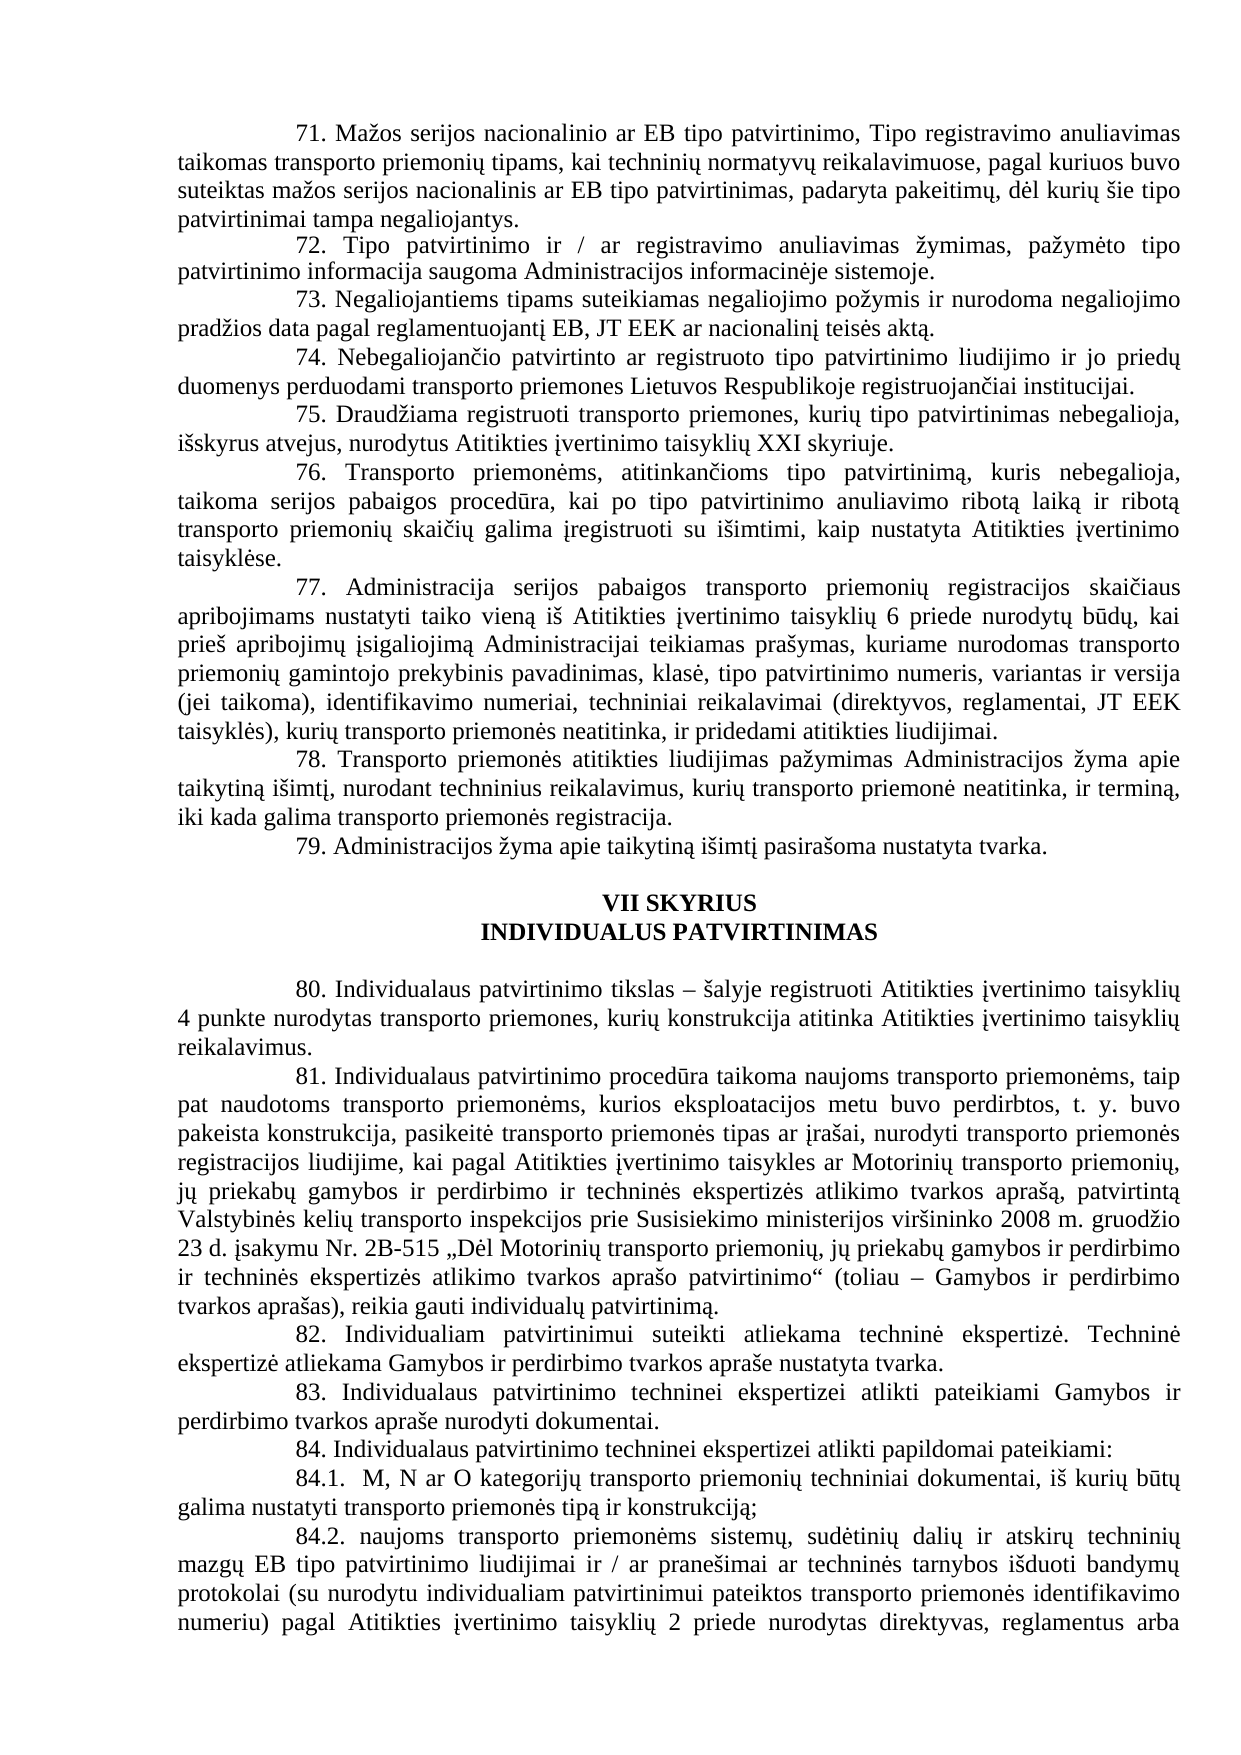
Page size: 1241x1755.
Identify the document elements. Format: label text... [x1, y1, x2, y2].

text 80. Individualaus patvirtinimo tikslas – šalyje registruoti Atitikties įvertinimo taisyklių 4 punkte nurodytas transporto priemones, kurių konstrukcija atitinka Atitikties įvertinimo taisyklių reikalavimus. [177, 974, 1181, 1061]
text VII SKYRIUS [177, 888, 1181, 917]
text 79. Administracijos žyma apie taikytiną išimtį pasirašoma nustatyta tvarka. [177, 831, 1181, 859]
text 74. Nebegaliojančio patvirtinto ar registruoto tipo patvirtinimo liudijimo ir jo priedų duomenys perduodami transporto priemones Lietuvos Respublikoje registruojančiai institucijai. [177, 342, 1181, 399]
text 76. Transporto priemonėms, atitinkančioms tipo patvirtinimą, kuris nebegalioja, taikoma serijos pabaigos procedūra, kai po tipo patvirtinimo anuliavimo ribotą laiką ir ribotą transporto priemonių skaičių galima įregistruoti su išimtimi, kaip nustatyta Atitikties įvertinimo taisyklėse. [177, 457, 1181, 572]
text 72. Tipo patvirtinimo ir / ar registravimo anuliavimas žymimas, pažymėto tipo patvirtinimo informacija saugoma Administracijos informacinėje sistemoje. [177, 233, 1181, 284]
text 84. Individualaus patvirtinimo techninei ekspertizei atlikti papildomai pateikiami: [177, 1434, 1181, 1463]
text 77. Administracija serijos pabaigos transporto priemonių registracijos skaičiaus apribojimams nustatyti taiko vieną iš Atitikties įvertinimo taisyklių 6 priede nurodytų būdų, kai prieš apribojimų įsigaliojimą Administracijai teikiamas prašymas, kuriame nurodomas transporto priemonių gamintojo prekybinis pavadinimas, klasė, tipo patvirtinimo numeris, variantas ir versija (jei taikoma), identifikavimo numeriai, techniniai reikalavimai (direktyvos, reglamentai, JT EEK taisyklės), kurių transporto priemonės neatitinka, ir pridedami atitikties liudijimai. [177, 572, 1181, 744]
text 73. Negaliojantiems tipams suteikiamas negaliojimo požymis ir nurodoma negaliojimo pradžios data pagal reglamentuojantį EB, JT EEK ar nacionalinį teisės aktą. [177, 284, 1181, 342]
text 83. Individualaus patvirtinimo techninei ekspertizei atlikti pateikiami Gamybos ir perdirbimo tvarkos apraše nurodyti dokumentai. [177, 1377, 1181, 1434]
text 81. Individualaus patvirtinimo procedūra taikoma naujoms transporto priemonėms, taip pat naudotoms transporto priemonėms, kurios eksploatacijos metu buvo perdirbtos, t. y. buvo pakeista konstrukcija, pasikeitė transporto priemonės tipas ar įrašai, nurodyti transporto priemonės registracijos liudijime, kai pagal Atitikties įvertinimo taisykles ar Motorinių transporto priemonių, jų priekabų gamybos ir perdirbimo ir techninės ekspertizės atlikimo tvarkos aprašą, patvirtintą Valstybinės kelių transporto inspekcijos prie Susisiekimo ministerijos viršininko 2008 m. gruodžio 23 d. įsakymu Nr. 2B-515 „Dėl Motorinių transporto priemonių, jų priekabų gamybos ir perdirbimo ir techninės ekspertizės atlikimo tvarkos aprašo patvirtinimo“ (toliau – Gamybos ir perdirbimo tvarkos aprašas), reikia gauti individualų patvirtinimą. [177, 1061, 1181, 1319]
text 78. Transporto priemonės atitikties liudijimas pažymimas Administracijos žyma apie taikytiną išimtį, nurodant techninius reikalavimus, kurių transporto priemonė neatitinka, ir terminą, iki kada galima transporto priemonės registracija. [177, 744, 1181, 831]
text 75. Draudžiama registruoti transporto priemones, kurių tipo patvirtinimas nebegalioja, išskyrus atvejus, nurodytus Atitikties įvertinimo taisyklių XXI skyriuje. [177, 399, 1181, 457]
text 82. Individualiam patvirtinimui suteikti atliekama techninė ekspertizė. Techninė ekspertizė atliekama Gamybos ir perdirbimo tvarkos apraše nustatyta tvarka. [177, 1319, 1181, 1377]
text 84.2. naujoms transporto priemonėms sistemų, sudėtinių dalių ir atskirų techninių mazgų EB tipo patvirtinimo liudijimai ir / ar pranešimai ar techninės tarnybos išduoti bandymų protokolai (su nurodytu individualiam patvirtinimui pateiktos transporto priemonės identifikavimo numeriu) pagal Atitikties įvertinimo taisyklių 2 priede nurodytas direktyvas, reglamentus arba [177, 1521, 1181, 1636]
text 71. Mažos serijos nacionalinio ar EB tipo patvirtinimo, Tipo registravimo anuliavimas taikomas transporto priemonių tipams, kai techninių normatyvų reikalavimuose, pagal kuriuos buvo suteiktas mažos serijos nacionalinis ar EB tipo patvirtinimas, padaryta pakeitimų, dėl kurių šie tipo patvirtinimai tampa negaliojantys. [177, 118, 1181, 233]
text INDIVIDUALUS PATVIRTINIMAS [177, 917, 1181, 946]
text 84.1. M, N ar O kategorijų transporto priemonių techniniai dokumentai, iš kurių būtų galima nustatyti transporto priemonės tipą ir konstrukciją; [177, 1463, 1181, 1521]
